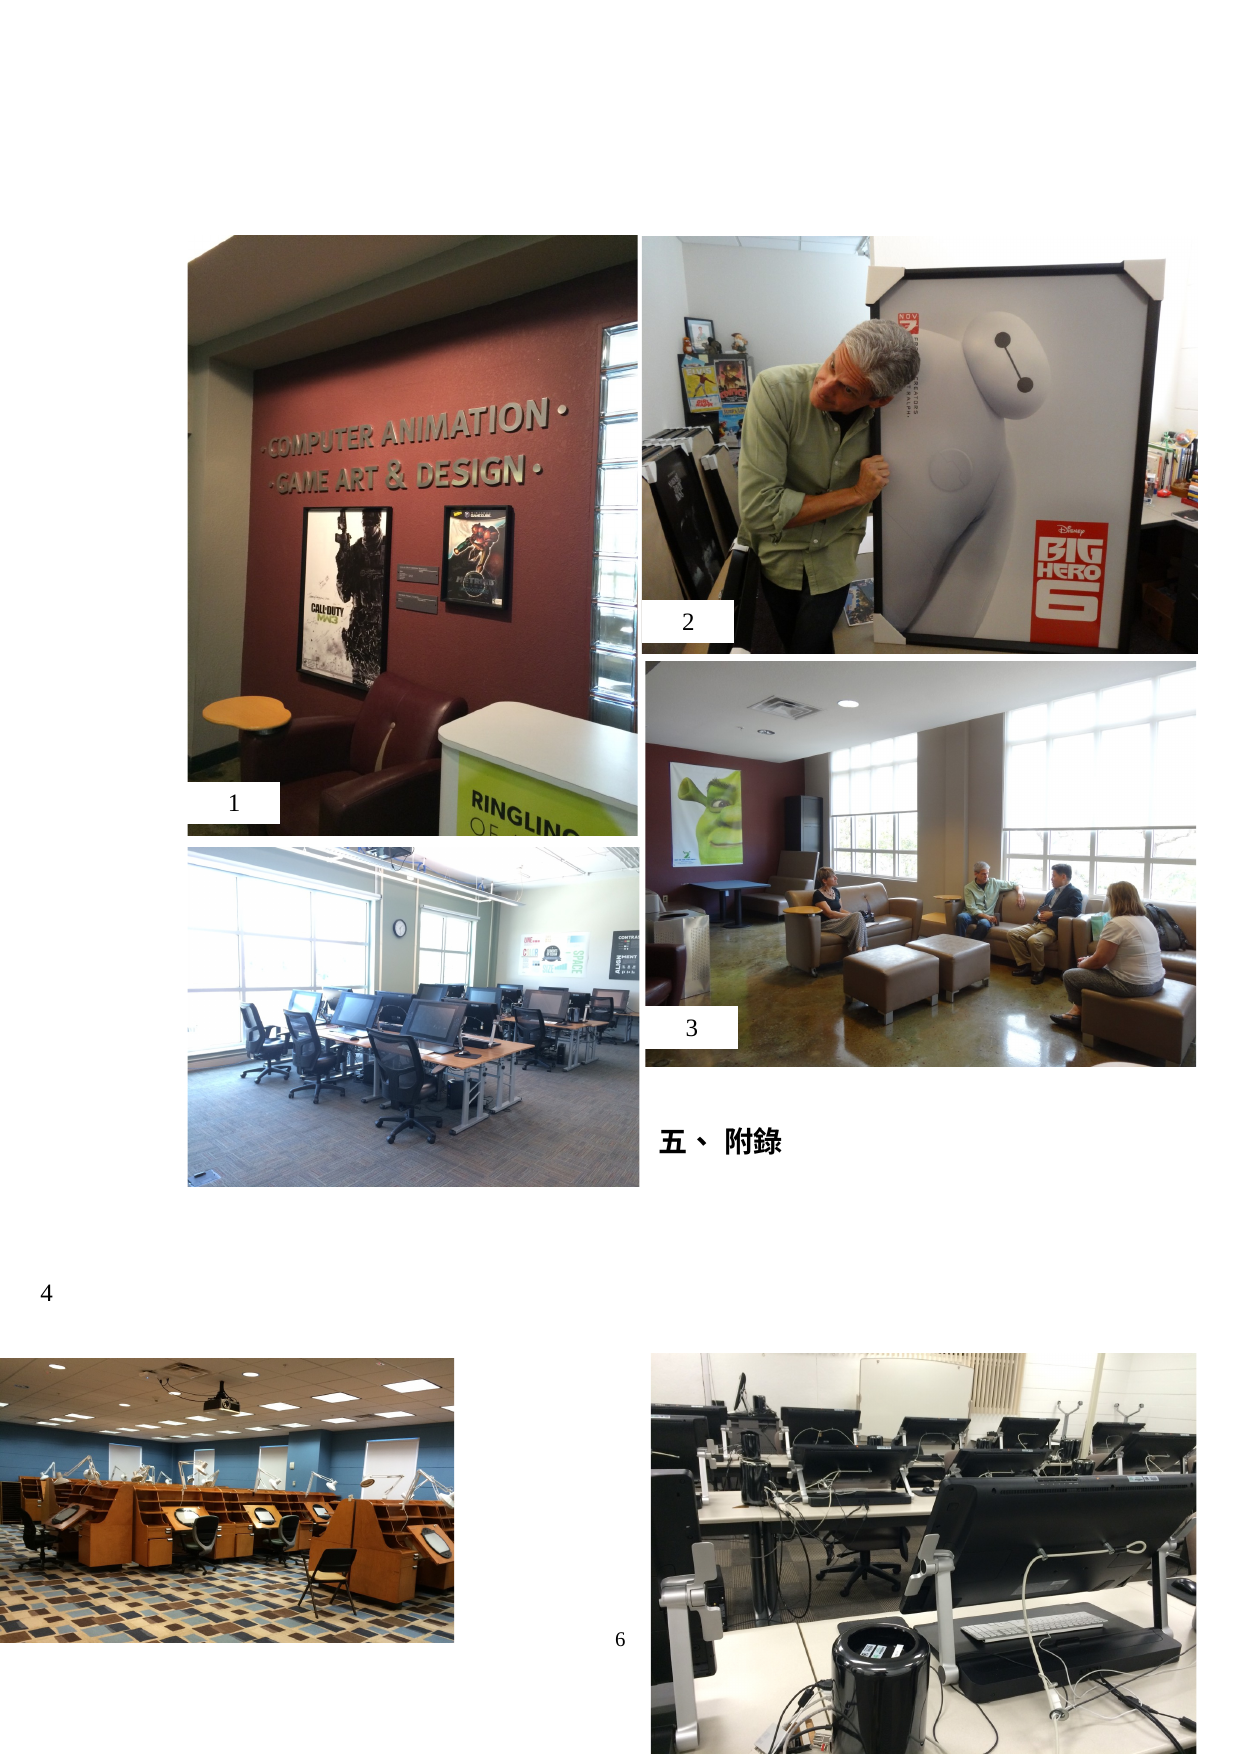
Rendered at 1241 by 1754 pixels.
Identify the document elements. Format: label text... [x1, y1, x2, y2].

text 4 [15, 1279, 78, 1307]
picture [0, 1358, 455, 1643]
text 五、 附錄 [187, 164, 1053, 1177]
text 3 [660, 1014, 723, 1041]
text 2 [657, 608, 719, 636]
picture [650, 1353, 1197, 1754]
picture [187, 235, 638, 836]
picture [645, 661, 1197, 1067]
picture [641, 236, 1198, 654]
text 1 [203, 789, 265, 817]
picture [187, 847, 640, 1187]
